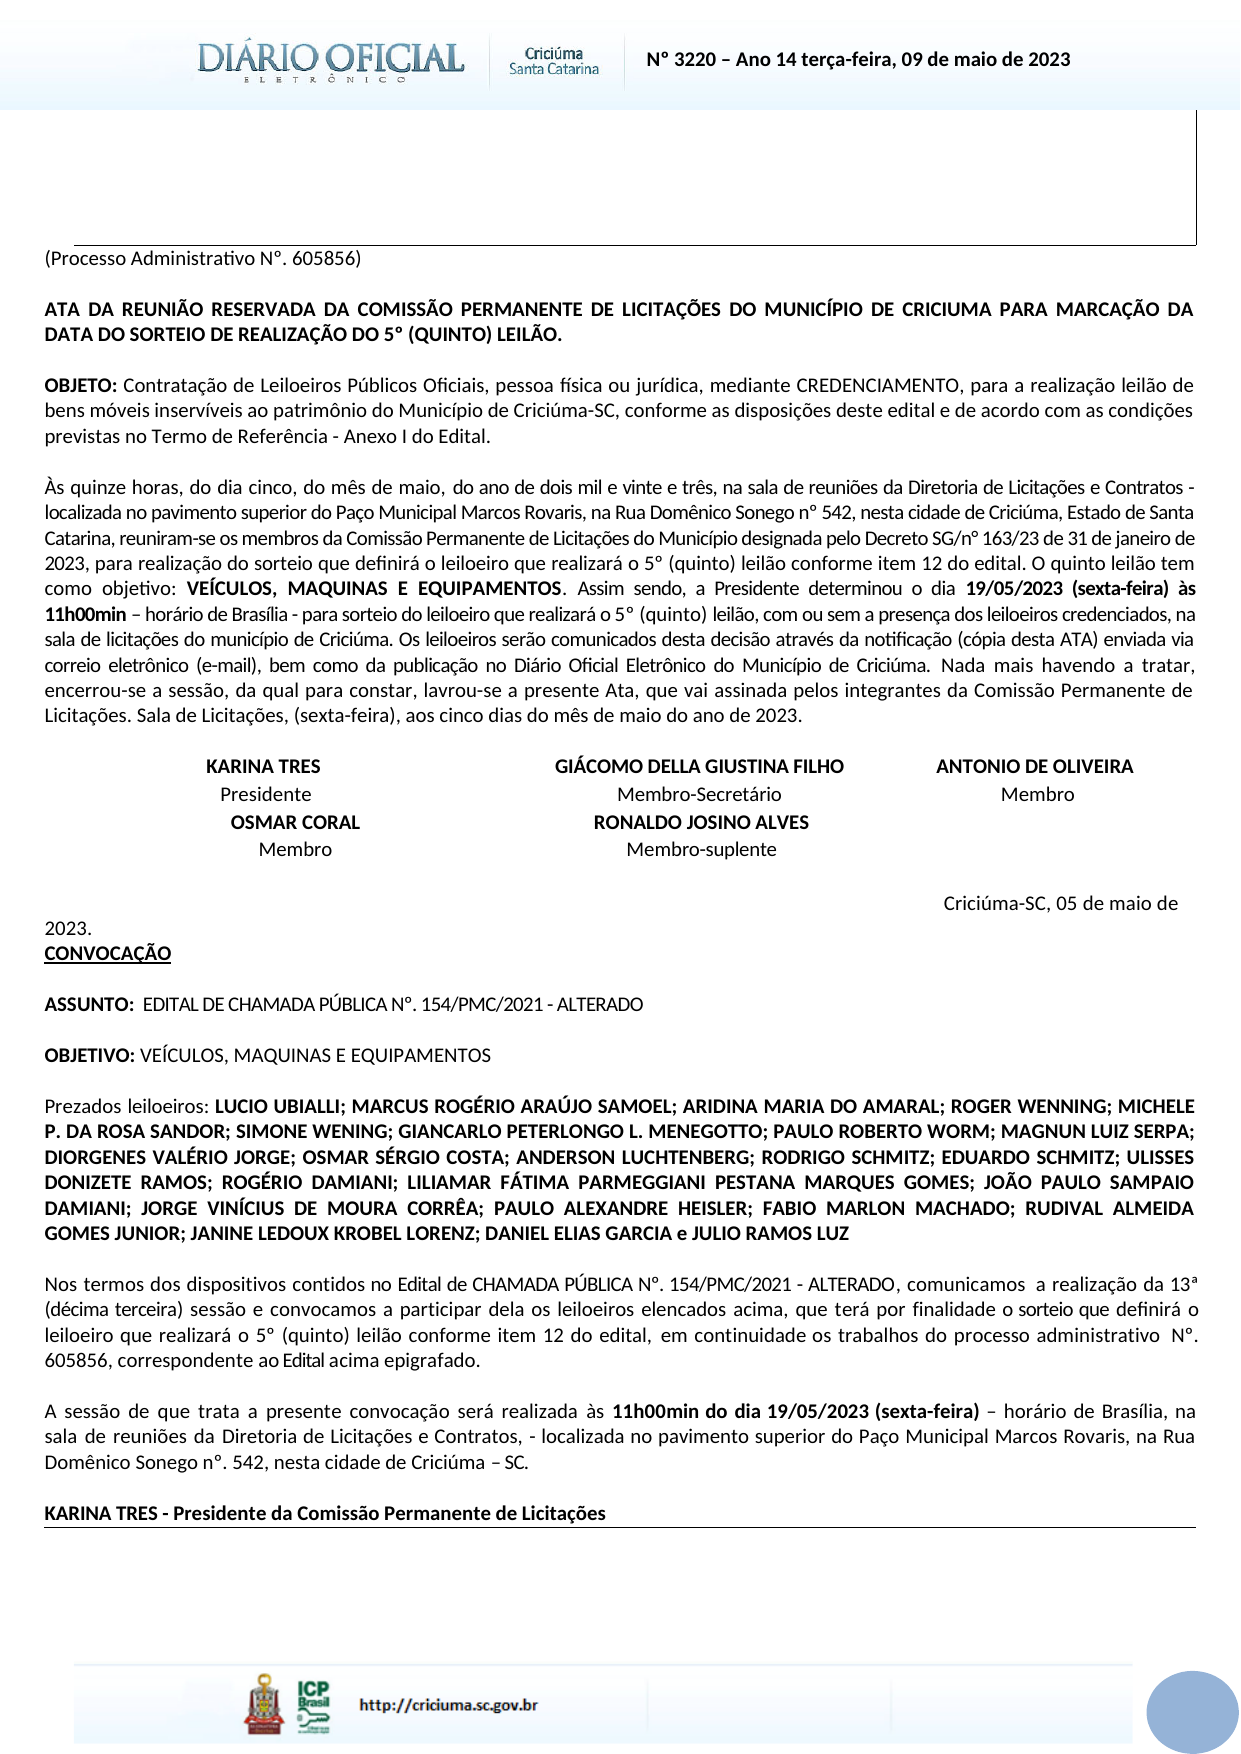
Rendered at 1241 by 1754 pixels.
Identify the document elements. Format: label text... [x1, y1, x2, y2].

text (Processo Administrativo Nº. 605856) [44, 245, 1198, 271]
text ASSUNTO: EDITAL DE CHAMADA PÚBLICA Nº. 154/PMC/2021 - ALTERADO [44, 991, 1199, 1017]
text Prezados leiloeiros: LUCIO UBIALLI; MARCUS ROGÉRIO ARAÚJO SAMOEL; ARIDINA MARIA DO AMARAL; ROGER WENNING; MICHELE P. DA ROSA SANDOR; SIMONE WENING; GIANCARLO PETERLONGO L. MENEGOTTO; PAULO ROBERTO WORM; MAGNUN LUIZ SERPA; DIORGENES VALÉRIO JORGE; OSMAR SÉRGIO COSTA; ANDERSON LUCHTENBERG; RODRIGO SCHMITZ; EDUARDO SCHMITZ; ULISSES DONIZETE RAMOS; ROGÉRIO DAMIANI; LILIAMAR FÁTIMA PARMEGGIANI PESTANA MARQUES GOMES; JOÃO PAULO SAMPAIO DAMIANI; JORGE VINÍCIUS DE MOURA CORRÊA; PAULO ALEXANDRE HEISLER; FABIO MARLON MACHADO; RUDIVAL ALMEIDA GOMES JUNIOR; JANINE LEDOUX KROBEL LORENZ; DANIEL ELIAS GARCIA e JULIO RAMOS LUZ [44, 1093, 1196, 1246]
text ATA DA REUNIÃO RESERVADA DA COMISSÃO PERMANENTE DE LICITAÇÕES DO MUNICÍPIO DE CRICIUMA PARA MARCAÇÃO DA DATA DO SORTEIO DE REALIZAÇÃO DO 5º (QUINTO) LEILÃO. [44, 296, 1196, 347]
table_cell Membro-Secretário [487, 781, 916, 809]
table_header GIÁCOMO DELLA GIUSTINA FILHO [487, 754, 916, 781]
text Criciúma-SC, 05 de maio de 2023. [44, 890, 1196, 941]
table_cell [916, 809, 1196, 837]
text OBJETIVO: VEÍCULOS, MAQUINAS E EQUIPAMENTOS [44, 1042, 1196, 1068]
table_cell RONALDO JOSINO ALVES [487, 809, 916, 837]
text A sessão de que trata a presente convocação será realizada às 11h00min do dia 19/05/2023 (sexta-feira) – horário de Brasília, na sala de reuniões da Diretoria de Licitações e Contratos, - localizada no pavimento superior do Paço Municipal Marcos Rovaris, na Rua Domênico Sonego nº. 542, nesta cidade de Criciúma – SC. [44, 1398, 1197, 1474]
table_cell Membro-suplente [487, 837, 916, 864]
text Nos termos dos dispositivos contidos no Edital de CHAMADA PÚBLICA Nº. 154/PMC/2021 - ALTERADO, comunicamos a realização da 13ª (décima terceira) sessão e convocamos a participar dela os leiloeiros elencados acima, que terá por finalidade o sorteio que definirá o leiloeiro que realizará o 5º (quinto) leilão conforme item 12 do edital, em continuidade os trabalhos do processo administrativo Nº. 605856, correspondente ao Edital acima epigrafado. [44, 1271, 1199, 1373]
table_cell Membro [916, 781, 1196, 809]
subtitle KARINA TRES - Presidente da Comissão Permanente de Licitações [44, 1500, 1196, 1527]
table_cell Membro [44, 837, 487, 864]
table_cell OSMAR CORAL [44, 809, 487, 837]
table_header ANTONIO DE OLIVEIRA [916, 754, 1196, 781]
text CONVOCAÇÃO [44, 941, 1196, 966]
table_header KARINA TRES [44, 754, 487, 781]
text Às quinze horas, do dia cinco, do mês de maio, do ano de dois mil e vinte e três, na sala de reuniões da Diretoria de Licitações e Contratos - localizada no pavimento superior do Paço Municipal Marcos Rovaris, na Rua Domênico Sonego nº 542, nesta cidade de Criciúma, Estado de Santa Catarina, reuniram-se os membros da Comissão Permanente de Licitações do Município designada pelo Decreto SG/n° 163/23 de 31 de janeiro de 2023, para realização do sorteio que definirá o leiloeiro que realizará o 5º (quinto) leilão conforme item 12 do edital. O quinto leilão tem como objetivo: VEÍCULOS, MAQUINAS E EQUIPAMENTOS. Assim sendo, a Presidente determinou o dia 19/05/2023 (sexta-feira) às 11h00min – horário de Brasília - para sorteio do leiloeiro que realizará o 5º (quinto) leilão, com ou sem a presença dos leiloeiros credenciados, na sala de licitações do município de Criciúma. Os leiloeiros serão comunicados desta decisão através da notificação (cópia desta ATA) enviada via correio eletrônico (e-mail), bem como da publicação no Diário Oficial Eletrônico do Município de Criciúma. Nada mais havendo a tratar, encerrou-se a sessão, da qual para constar, lavrou-se a presente Ata, que vai assinada pelos integrantes da Comissão Permanente de Licitações. Sala de Licitações, (sexta-feira), aos cinco dias do mês de maio do ano de 2023. [44, 474, 1196, 728]
table_cell Presidente [44, 781, 487, 809]
table_cell [916, 837, 1196, 864]
text OBJETO: Contratação de Leiloeiros Públicos Oficiais, pessoa física ou jurídica, mediante CREDENCIAMENTO, para a realização leilão de bens móveis inservíveis ao patrimônio do Município de Criciúma-SC, conforme as disposições deste edital e de acordo com as condições previstas no Termo de Referência - Anexo I do Edital. [44, 372, 1196, 448]
